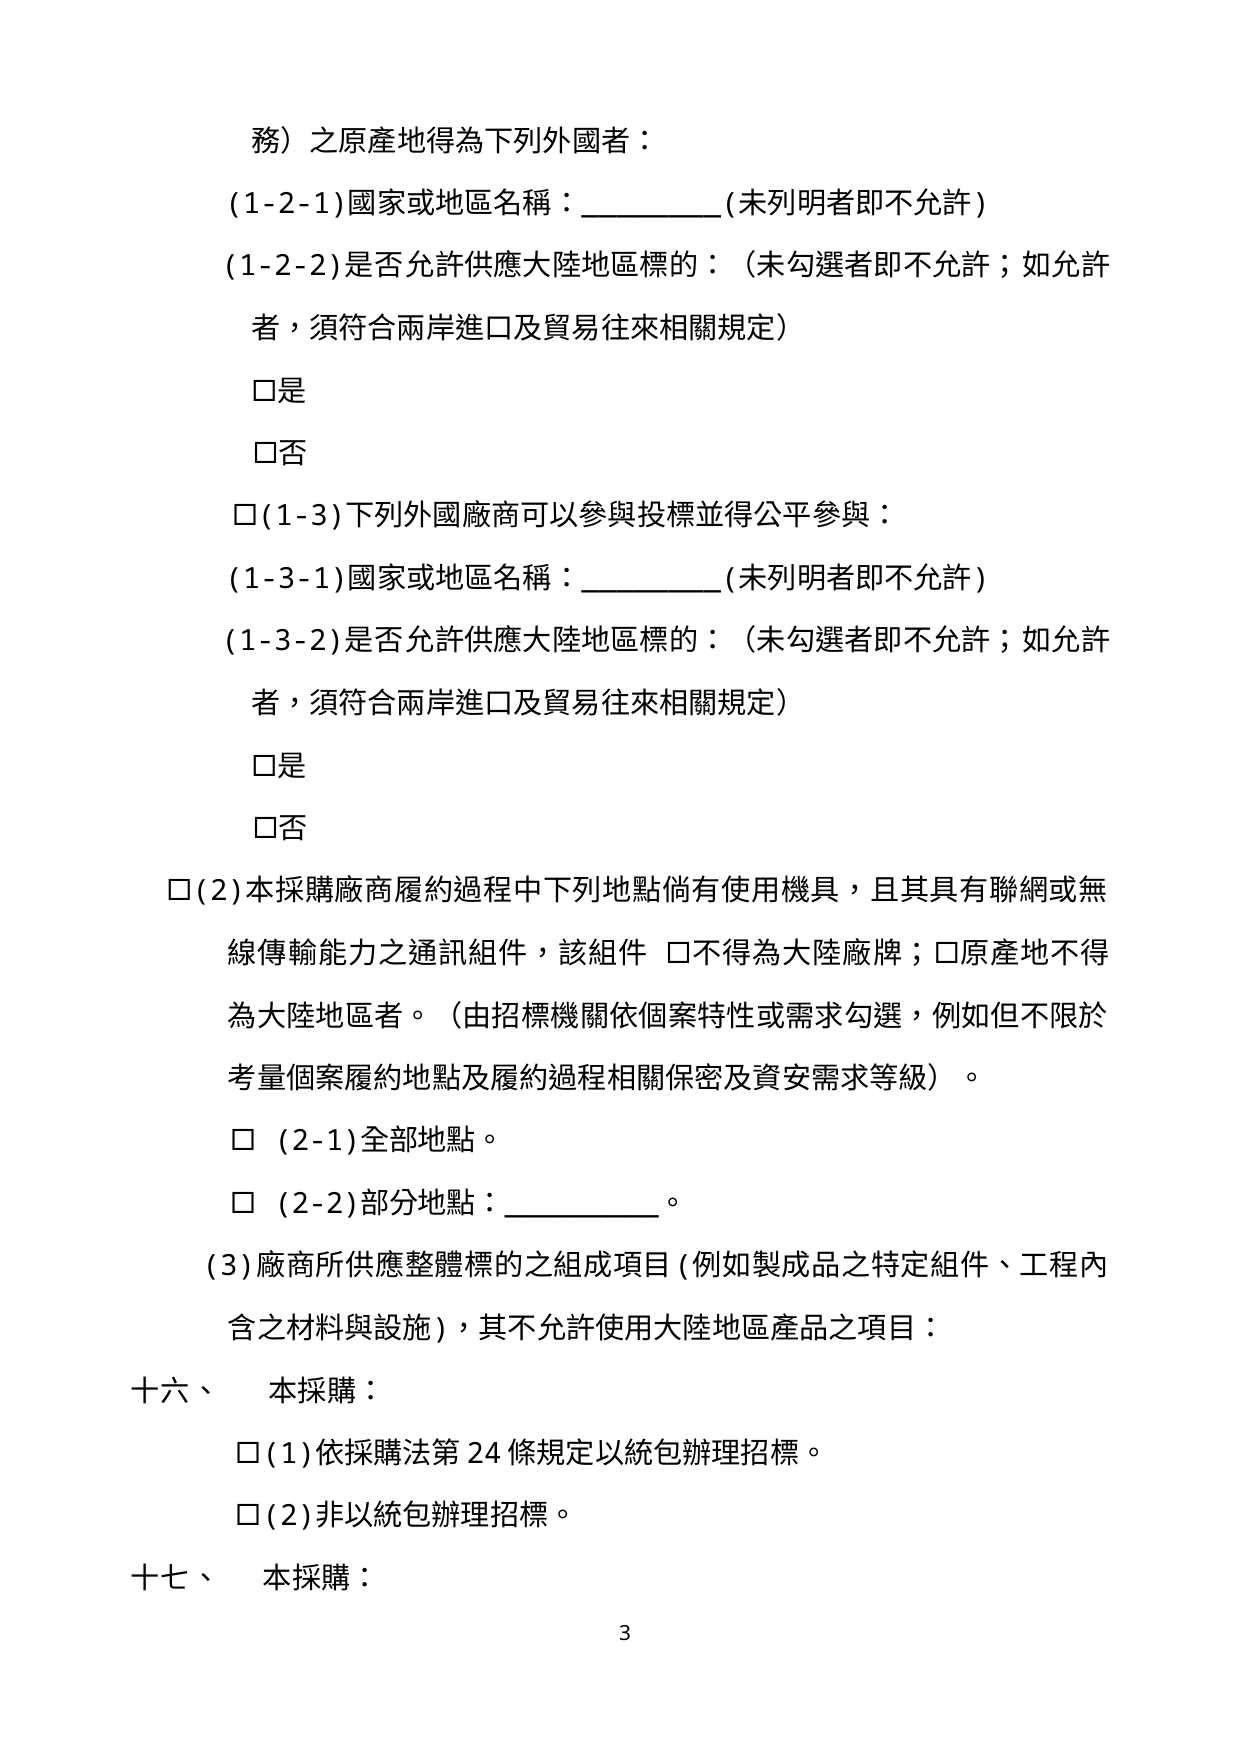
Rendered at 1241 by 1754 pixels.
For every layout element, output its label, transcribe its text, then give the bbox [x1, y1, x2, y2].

text (2)非以統包辦理招標。 [130, 1472, 1110, 1534]
text  (2-1)全部地點。 [230, 1097, 1110, 1159]
text (1-2-2)是否允許供應大陸地區標的：（未勾選者即不允許；如允許者，須符合兩岸進口及貿易往來相關規定） [221, 222, 1110, 347]
text 否 [242, 409, 1110, 472]
text (1-3-1)國家或地區名稱：________(未列明者即不允許) [225, 534, 1110, 597]
text (1-2-1)國家或地區名稱：________(未列明者即不允許) [225, 159, 1110, 222]
text 否 [242, 784, 1110, 847]
text (1)依採購法第24條規定以統包辦理招標。 [130, 1409, 1110, 1472]
text 務）之原產地得為下列外國者： [225, 97, 1110, 159]
text 是 [251, 347, 1110, 409]
text (3)廠商所供應整體標的之組成項目(例如製成品之特定組件、工程內含之材料與設施)，其不允許使用大陸地區產品之項目： [130, 1222, 1110, 1347]
text (1-3)下列外國廠商可以參與投標並得公平參與： [130, 472, 1110, 534]
list 本採購： [130, 1347, 1110, 1409]
text 是 [251, 722, 1110, 784]
text  (2-2)部分地點：_________。 [230, 1159, 1110, 1222]
list 本採購： [130, 1534, 1110, 1597]
text (2)本採購廠商履約過程中下列地點倘有使用機具，且其具有聯網或無線傳輸能力之通訊組件，該組件 不得為大陸廠牌；原產地不得為大陸地區者。（由招標機關依個案特性或需求勾選，例如但不限於考量個案履約地點及履約過程相關保密及資安需求等級）。 [130, 847, 1110, 1097]
text (1-3-2)是否允許供應大陸地區標的：（未勾選者即不允許；如允許者，須符合兩岸進口及貿易往來相關規定） [221, 597, 1110, 722]
